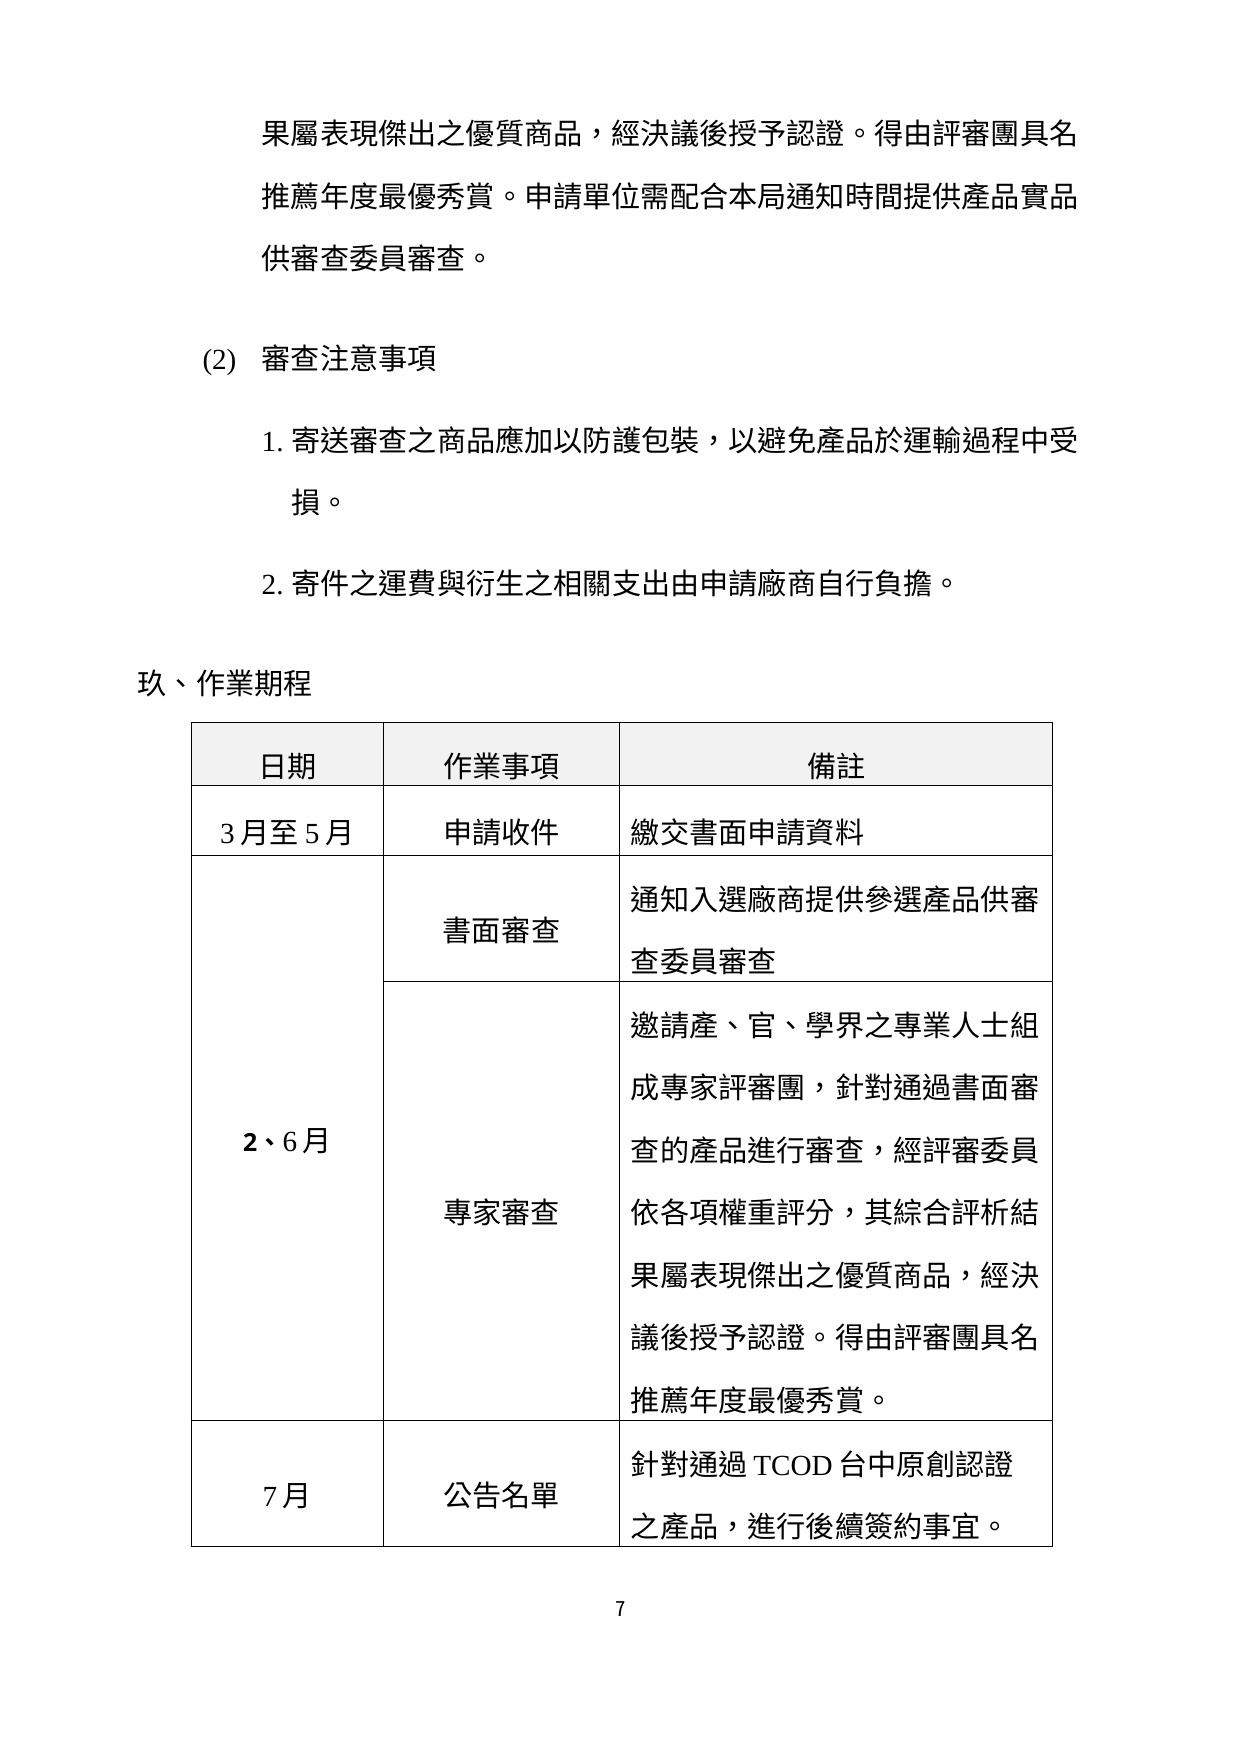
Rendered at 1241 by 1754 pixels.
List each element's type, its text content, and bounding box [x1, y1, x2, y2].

table_cell 6月 [192, 856, 383, 1419]
table_header 日期 [192, 723, 383, 785]
table_cell 針對通過TCOD台中原創認證之產品，進行後續簽約事宜。 [620, 1421, 1052, 1546]
table_header 作業事項 [384, 723, 619, 785]
list 寄送審查之商品應加以防護包裝，以避免產品於運輸過程中受損。 [261, 397, 1090, 522]
table_header 備註 [620, 723, 1052, 785]
list 作業期程 [137, 640, 1053, 703]
table_cell 3月至5月 [192, 786, 383, 855]
table_cell 公告名單 [384, 1421, 619, 1546]
table_cell 通知入選廠商提供參選產品供審查委員審查 [620, 856, 1052, 981]
table_cell 繳交書面申請資料 [620, 786, 1052, 855]
table_cell 邀請產、官、學界之專業人士組成專家評審團，針對通過書面審查的產品進行審查，經評審委員依各項權重評分，其綜合評析結果屬表現傑出之優質商品，經決議後授予認證。得由評審團具名推薦年度最優秀賞。 [620, 982, 1052, 1419]
list 果屬表現傑出之優質商品，經決議後授予認證。得由評審團具名推薦年度最優秀賞。申請單位需配合本局通知時間提供產品實品供審查委員審查。 [202, 90, 1090, 278]
table_cell 專家審查 [384, 982, 619, 1419]
list 審查注意事項 [202, 315, 1090, 378]
table_cell 申請收件 [384, 786, 619, 855]
table_cell 書面審查 [384, 856, 619, 981]
table_cell 7月 [192, 1421, 383, 1546]
list 寄件之運費與衍生之相關支出由申請廠商自行負擔。 [261, 540, 1090, 603]
